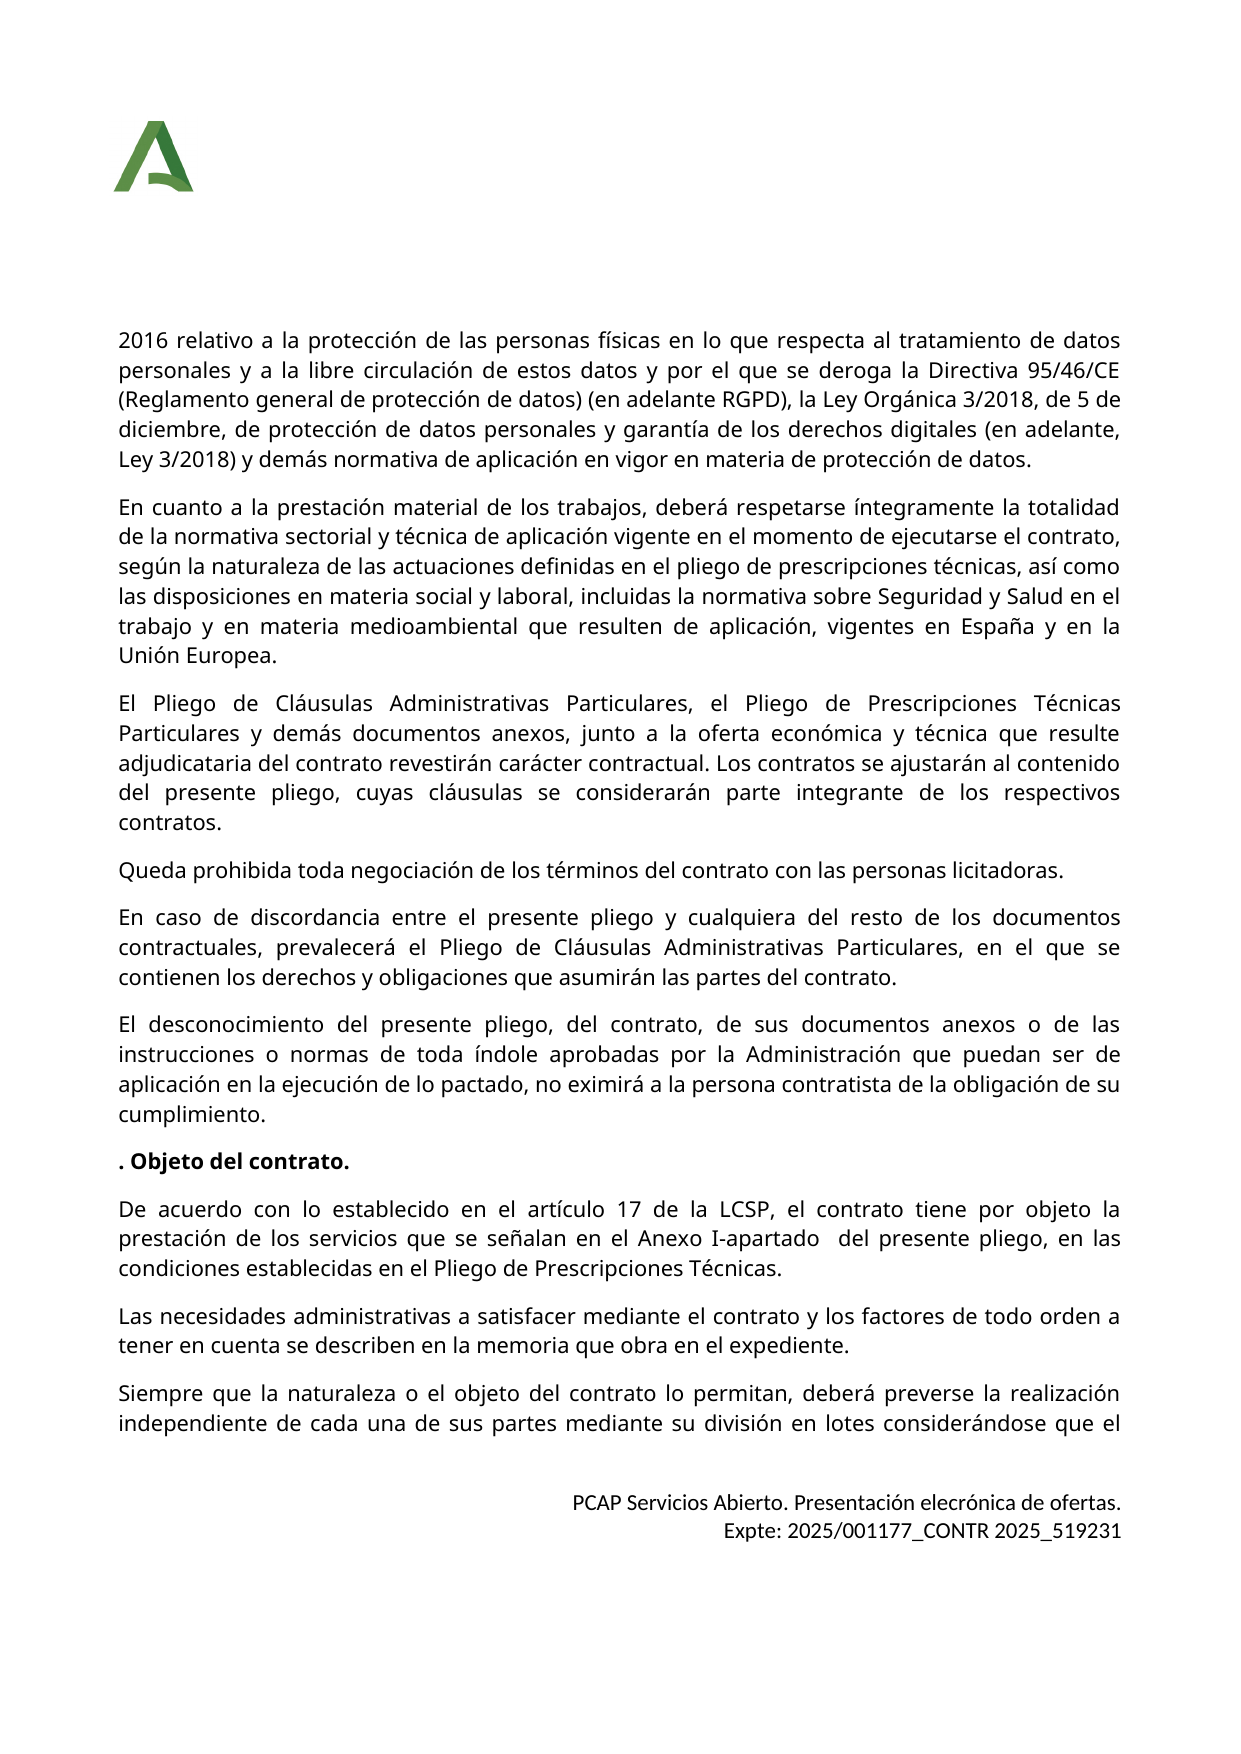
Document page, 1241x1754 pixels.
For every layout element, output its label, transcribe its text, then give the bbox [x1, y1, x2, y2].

text 2016 relativo a la protección de las personas físicas en lo que respecta al tratamiento de datos personales y a la libre circulación de estos datos y por el que se deroga la Directiva 95/46/CE (Reglamento general de protección de datos) (en adelante RGPD), la Ley Orgánica 3/2018, de 5 de diciembre, de protección de datos personales y garantía de los derechos digitales (en adelante, Ley 3/2018) y demás normativa de aplicación en vigor en materia de protección de datos. [118, 325, 1122, 474]
text El desconocimiento del presente pliego, del contrato, de sus documentos anexos o de las instrucciones o normas de toda índole aprobadas por la Administración que puedan ser de aplicación en la ejecución de lo pactado, no eximirá a la persona contratista de la obligación de su cumplimiento. [118, 1009, 1122, 1128]
text . Objeto del contrato. [118, 1146, 1122, 1176]
text En cuanto a la prestación material de los trabajos, deberá respetarse íntegramente la totalidad de la normativa sectorial y técnica de aplicación vigente en el momento de ejecutarse el contrato, según la naturaleza de las actuaciones definidas en el pliego de prescripciones técnicas, así como las disposiciones en materia social y laboral, incluidas la normativa sobre Seguridad y Salud en el trabajo y en materia medioambiental que resulten de aplicación, vigentes en España y en la Unión Europea. [118, 491, 1122, 670]
text Las necesidades administrativas a satisfacer mediante el contrato y los factores de todo orden a tener en cuenta se describen en la memoria que obra en el expediente. [118, 1301, 1122, 1360]
text El Pliego de Cláusulas Administrativas Particulares, el Pliego de Prescripciones Técnicas Particulares y demás documentos anexos, junto a la oferta económica y técnica que resulte adjudicataria del contrato revestirán carácter contractual. Los contratos se ajustarán al contenido del presente pliego, cuyas cláusulas se considerarán parte integrante de los respectivos contratos. [118, 688, 1122, 837]
text Queda prohibida toda negociación de los términos del contrato con las personas licitadoras. [118, 854, 1122, 884]
text Siempre que la naturaleza o el objeto del contrato lo permitan, deberá preverse la realización independiente de cada una de sus partes mediante su división en lotes considerándose que el [118, 1378, 1122, 1437]
text De acuerdo con lo establecido en el artículo 17 de la LCSP, el contrato tiene por objeto la prestación de los servicios que se señalan en el Anexo I-apartado del presente pliego, en las condiciones establecidas en el Pliego de Prescripciones Técnicas. [118, 1193, 1122, 1283]
text En caso de discordancia entre el presente pliego y cualquiera del resto de los documentos contractuales, prevalecerá el Pliego de Cláusulas Administrativas Particulares, en el que se contienen los derechos y obligaciones que asumirán las partes del contrato. [118, 902, 1122, 991]
picture [109, 116, 198, 196]
